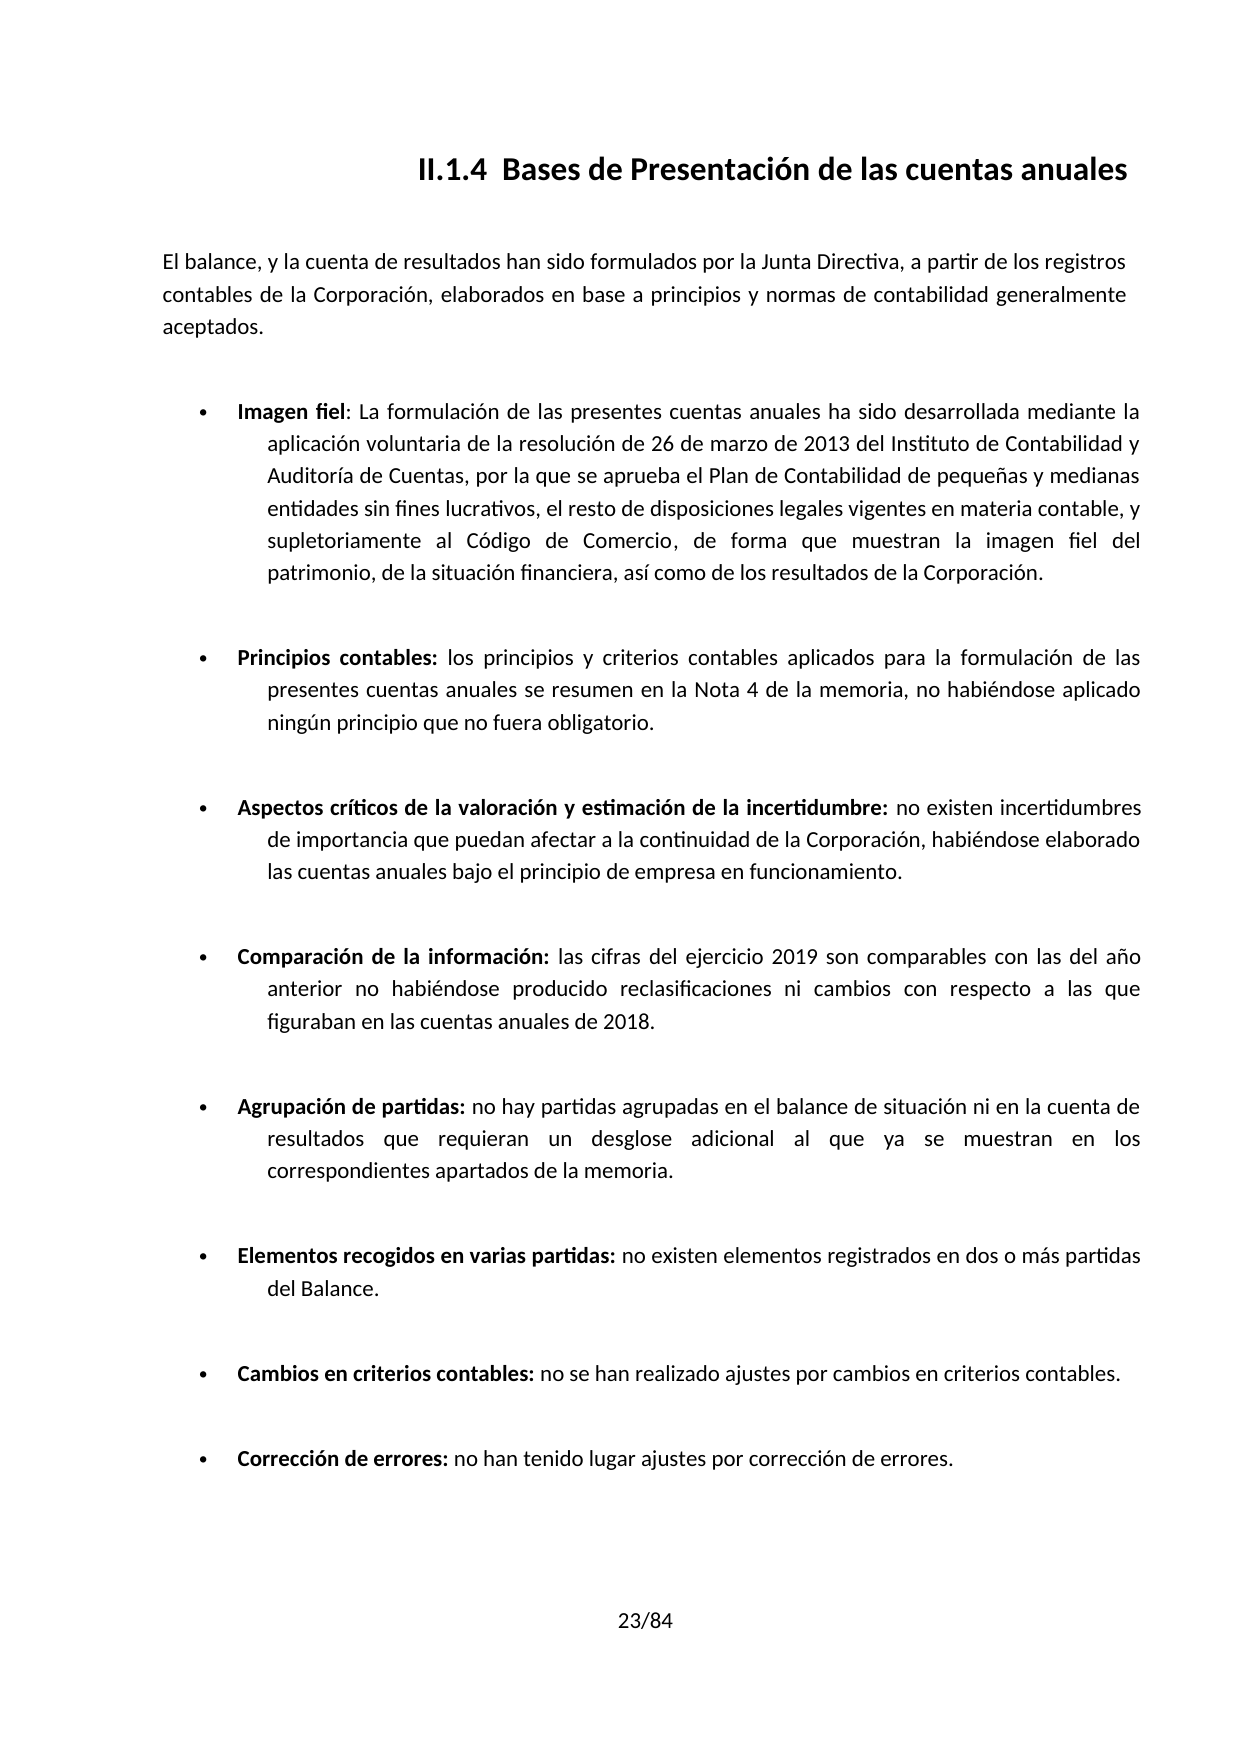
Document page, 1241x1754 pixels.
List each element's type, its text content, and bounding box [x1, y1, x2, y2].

text El balance, y la cuenta de resultados han sido formulados por la Junta Directiva, a partir de los registros contables de la Corporación, elaborados en base a principios y normas de contabilidad generalmente aceptados. [162, 247, 1128, 340]
list Cambios en criterios contables: no se han realizado ajustes por cambios en criterios contables. [200, 1359, 1142, 1387]
list Aspectos críticos de la valoración y estimación de la incertidumbre: no existen incertidumbres de importancia que puedan afectar a la continuidad de la Corporación, habiéndose elaborado las cuentas anuales bajo el principio de empresa en funcionamiento. [200, 793, 1142, 885]
list Agrupación de partidas: no hay partidas agrupadas en el balance de situación ni en la cuenta de resultados que requieran un desglose adicional al que ya se muestran en los correspondientes apartados de la memoria. [200, 1092, 1142, 1184]
list Imagen fiel: La formulación de las presentes cuentas anuales ha sido desarrollada mediante la aplicación voluntaria de la resolución de 26 de marzo de 2013 del Instituto de Contabilidad y Auditoría de Cuentas, por la que se aprueba el Plan de Contabilidad de pequeñas y medianas entidades sin fines lucrativos, el resto de disposiciones legales vigentes en materia contable, y supletoriamente al Código de Comercio, de forma que muestran la imagen fiel del patrimonio, de la situación financiera, así como de los resultados de la Corporación. [200, 397, 1142, 586]
list Elementos recogidos en varias partidas: no existen elementos registrados en dos o más partidas del Balance. [200, 1242, 1142, 1302]
list Principios contables: los principios y criterios contables aplicados para la formulación de las presentes cuentas anuales se resumen en la Nota 4 de la memoria, no habiéndose aplicado ningún principio que no fuera obligatorio. [200, 643, 1142, 736]
text II.1.4 Bases de Presentación de las cuentas anuales [162, 148, 1128, 188]
list Comparación de la información: las cifras del ejercicio 2019 son comparables con las del año anterior no habiéndose producido reclasificaciones ni cambios con respecto a las que figuraban en las cuentas anuales de 2018. [200, 942, 1142, 1035]
list Corrección de errores: no han tenido lugar ajustes por corrección de errores. [200, 1444, 1142, 1472]
